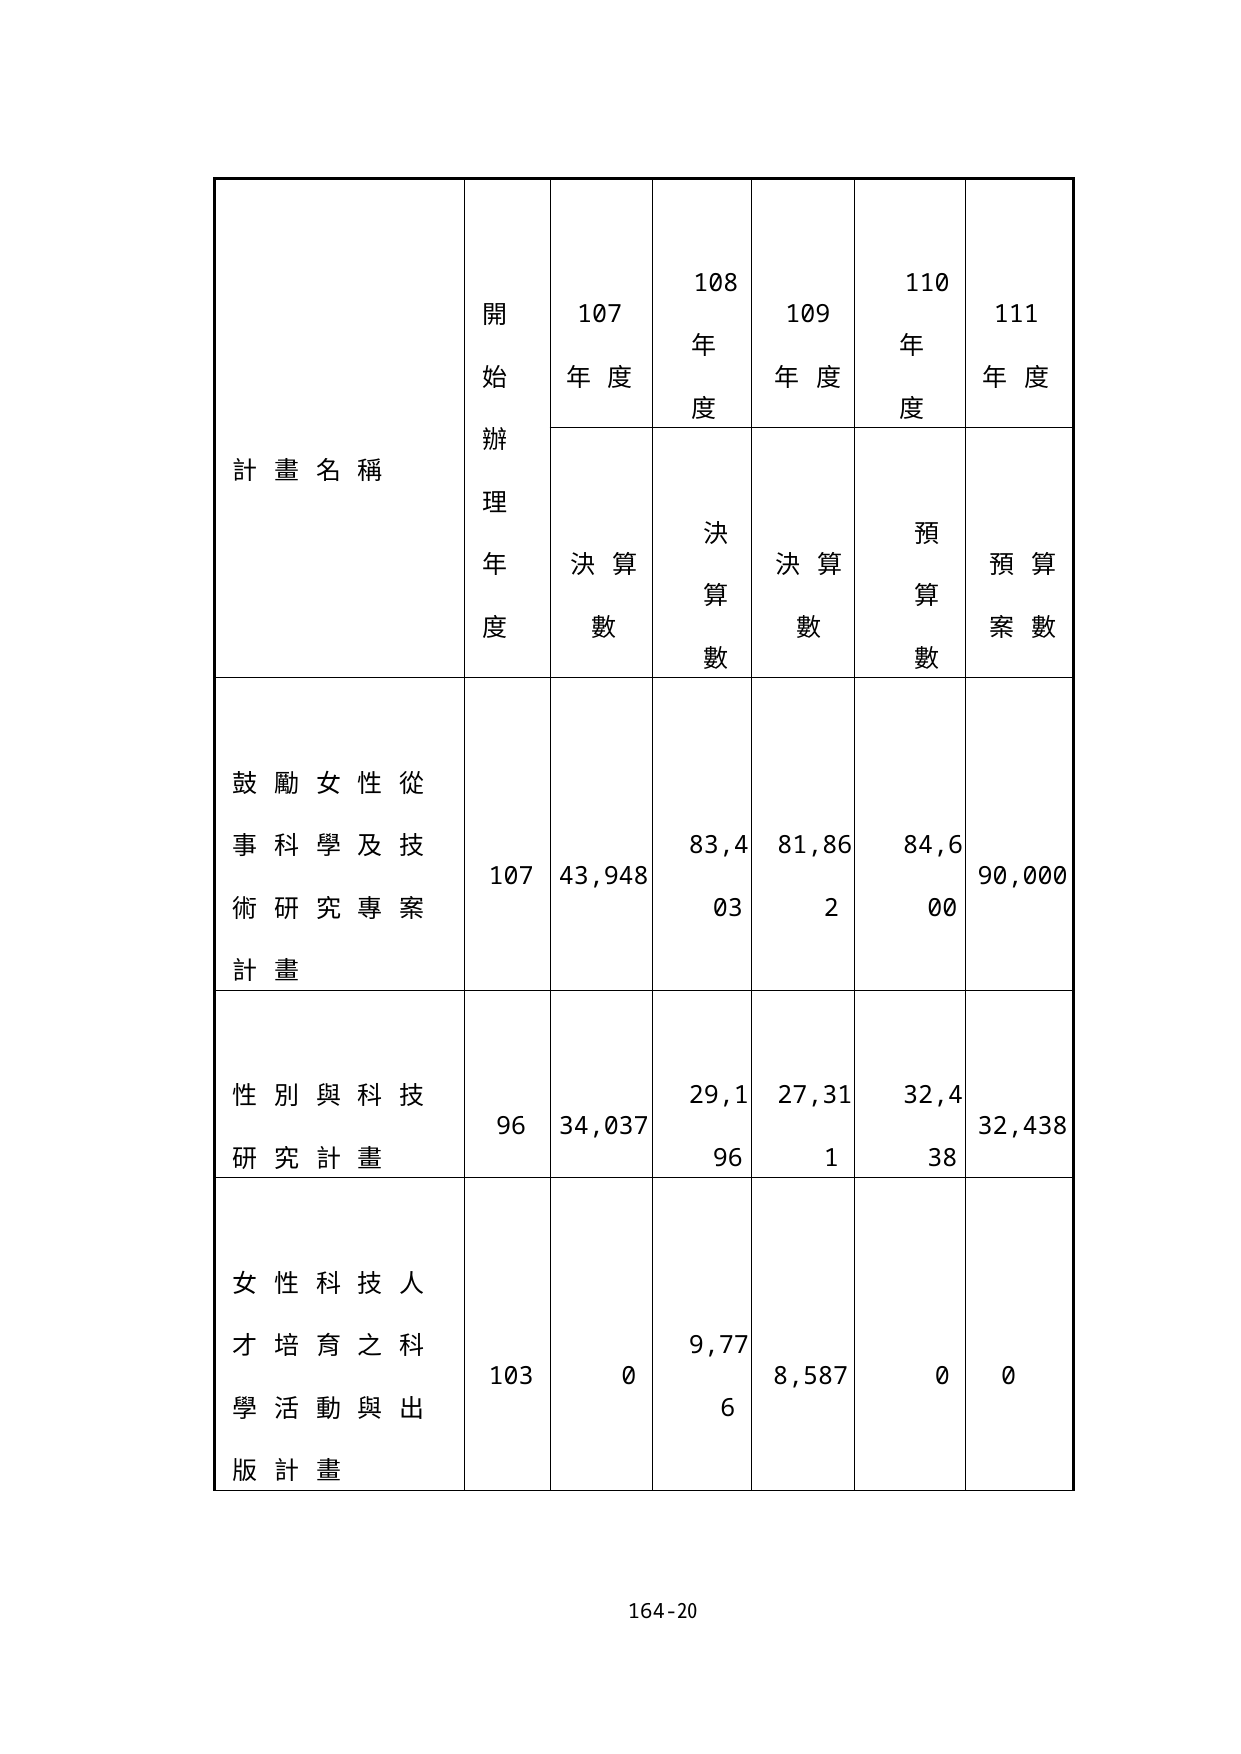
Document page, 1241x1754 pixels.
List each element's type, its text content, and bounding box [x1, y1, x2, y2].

table_header 107年度 [551, 180, 652, 427]
table_header 111年度 [966, 180, 1072, 427]
table_cell 0 [966, 1178, 1072, 1490]
table_cell 決算數 [551, 428, 652, 677]
table_cell 32,438 [855, 991, 965, 1177]
table_cell 鼓勵女性從事科學及技術研究專案計畫 [216, 678, 464, 990]
table_cell 29,196 [653, 991, 751, 1177]
table_cell 107 [465, 678, 550, 990]
table_cell 103 [465, 1178, 550, 1490]
table_cell 女性科技人才培育之科學活動與出版計畫 [216, 1178, 464, 1490]
table_cell 96 [465, 991, 550, 1177]
table_header 開始辦理年度 [465, 180, 550, 677]
table_cell 43,948 [551, 678, 652, 990]
table_cell 83,403 [653, 678, 751, 990]
table_cell 9,776 [653, 1178, 751, 1490]
table_cell 0 [551, 1178, 652, 1490]
table_cell 34,037 [551, 991, 652, 1177]
table_cell 8,587 [752, 1178, 854, 1490]
table_header 108年度 [653, 180, 751, 427]
table_cell 決算數 [752, 428, 854, 677]
table_cell 0 [855, 1178, 965, 1490]
table_header 109年度 [752, 180, 854, 427]
table_cell 27,311 [752, 991, 854, 1177]
table_cell 32,438 [966, 991, 1072, 1177]
table_cell 預算數 [855, 428, 965, 677]
table_header 110年度 [855, 180, 965, 427]
table_cell 81,862 [752, 678, 854, 990]
table_cell 84,600 [855, 678, 965, 990]
table_cell 預算案數 [966, 428, 1072, 677]
table_cell 決算數 [653, 428, 751, 677]
table_cell 90,000 [966, 678, 1072, 990]
table_cell 性別與科技研究計畫 [216, 991, 464, 1177]
table_header 計畫名稱 [216, 180, 464, 677]
